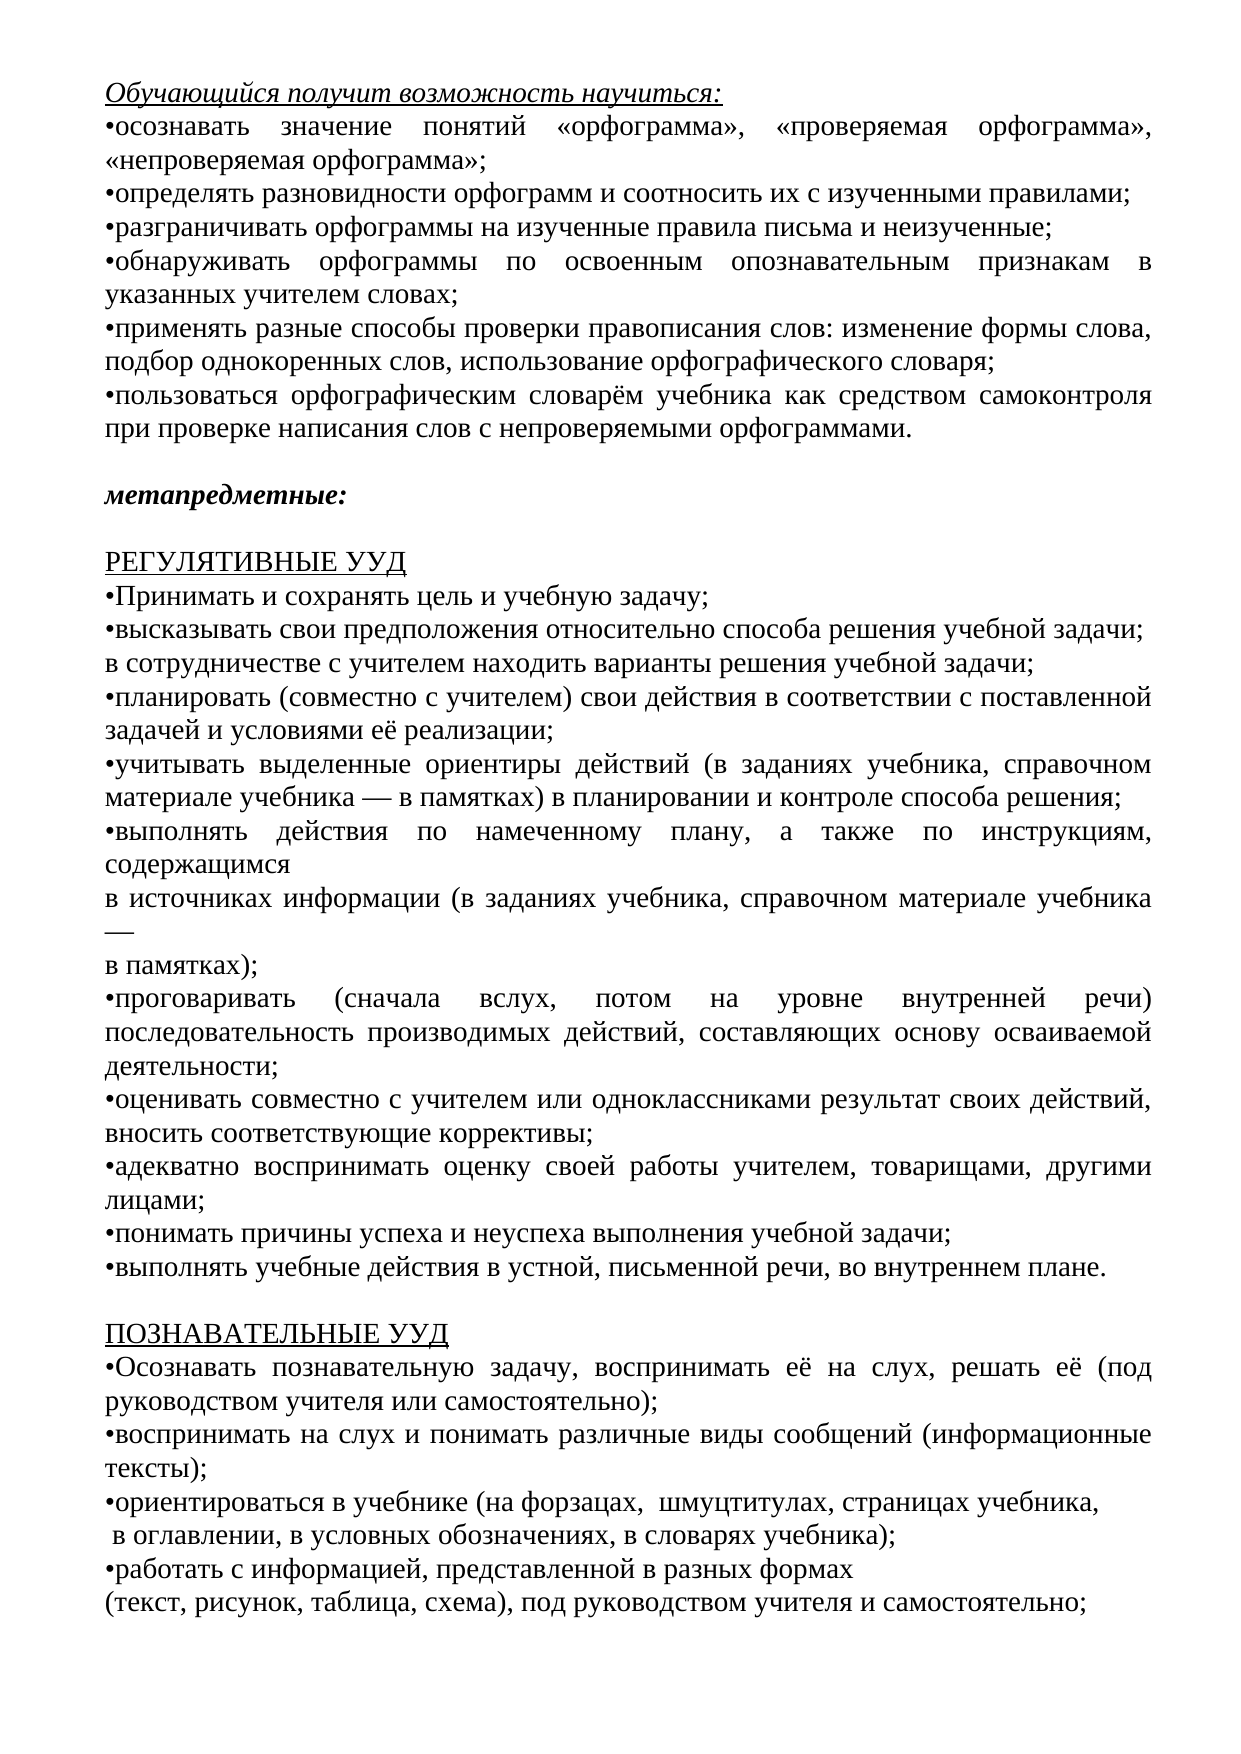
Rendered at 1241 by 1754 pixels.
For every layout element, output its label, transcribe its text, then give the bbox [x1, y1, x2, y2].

text •ориентироваться в учебнике (на форзацах, шмуцтитулах, страницах учебника, [104, 1484, 1153, 1517]
text •Осознавать познавательную задачу, воспринимать её на слух, решать её (под руководством учителя или самостоятельно); [104, 1349, 1153, 1417]
text •обнаруживать орфограммы по освоенным опознавательным признакам в указанных учителем словах; [104, 243, 1153, 310]
text •оценивать совместно с учителем или одноклассниками результат своих действий, вносить соответствующие коррективы; [104, 1081, 1153, 1148]
text в памятках); [104, 947, 1153, 981]
text в сотрудничестве с учителем находить варианты решения учебной задачи; [104, 645, 1153, 679]
text •определять разновидности орфограмм и соотносить их с изученными правилами; [104, 176, 1153, 209]
text •осознавать значение понятий «орфограмма», «проверяемая орфограмма», «непроверяемая орфограмма»; [104, 108, 1153, 176]
text (текст, рисунок, таблица, схема), под руководством учителя и самостоятельно; [104, 1584, 1153, 1618]
text •работать с информацией, представленной в разных формах [104, 1551, 1153, 1584]
text •Принимать и сохранять цель и учебную задачу; [104, 578, 1153, 612]
text в источниках информации (в заданиях учебника, справочном материале учебника — [104, 880, 1153, 947]
text •воспринимать на слух и понимать различные виды сообщений (информационные тексты); [104, 1417, 1153, 1484]
text Обучающийся получит возможность научиться: [104, 75, 1153, 108]
text •пользоваться орфографическим словарём учебника как средством самоконтроля при проверке написания слов с непроверяемыми орфограммами. [104, 377, 1153, 444]
text метапредметные: [104, 477, 1153, 511]
text •высказывать свои предположения относительно способа решения учебной задачи; [104, 612, 1153, 645]
text •применять разные способы проверки правописания слов: изменение формы слова, подбор однокоренных слов, использование орфографического словаря; [104, 310, 1153, 377]
text •адекватно воспринимать оценку своей работы учителем, товарищами, другими лицами; [104, 1148, 1153, 1215]
text РЕГУЛЯТИВНЫЕ УУД [104, 544, 1153, 578]
text •планировать (совместно с учителем) свои действия в соответствии с поставленной задачей и условиями её реализации; [104, 679, 1153, 746]
text •выполнять учебные действия в устной, письменной речи, во внутреннем плане. [104, 1249, 1153, 1282]
text в оглавлении, в условных обозначениях, в словарях учебника); [104, 1517, 1153, 1551]
text •разграничивать орфограммы на изученные правила письма и неизученные; [104, 209, 1153, 243]
text ПОЗНАВАТЕЛЬНЫЕ УУД [104, 1316, 1153, 1349]
text •понимать причины успеха и неуспеха выполнения учебной задачи; [104, 1215, 1153, 1249]
text •выполнять действия по намеченному плану, а также по инструкциям, содержащимся [104, 813, 1153, 880]
text •проговаривать (сначала вслух, потом на уровне внутренней речи) последовательность производимых действий, составляющих основу осваиваемой деятельности; [104, 981, 1153, 1081]
text •учитывать выделенные ориентиры действий (в заданиях учебника, справочном материале учебника — в памятках) в планировании и контроле способа решения; [104, 746, 1153, 813]
